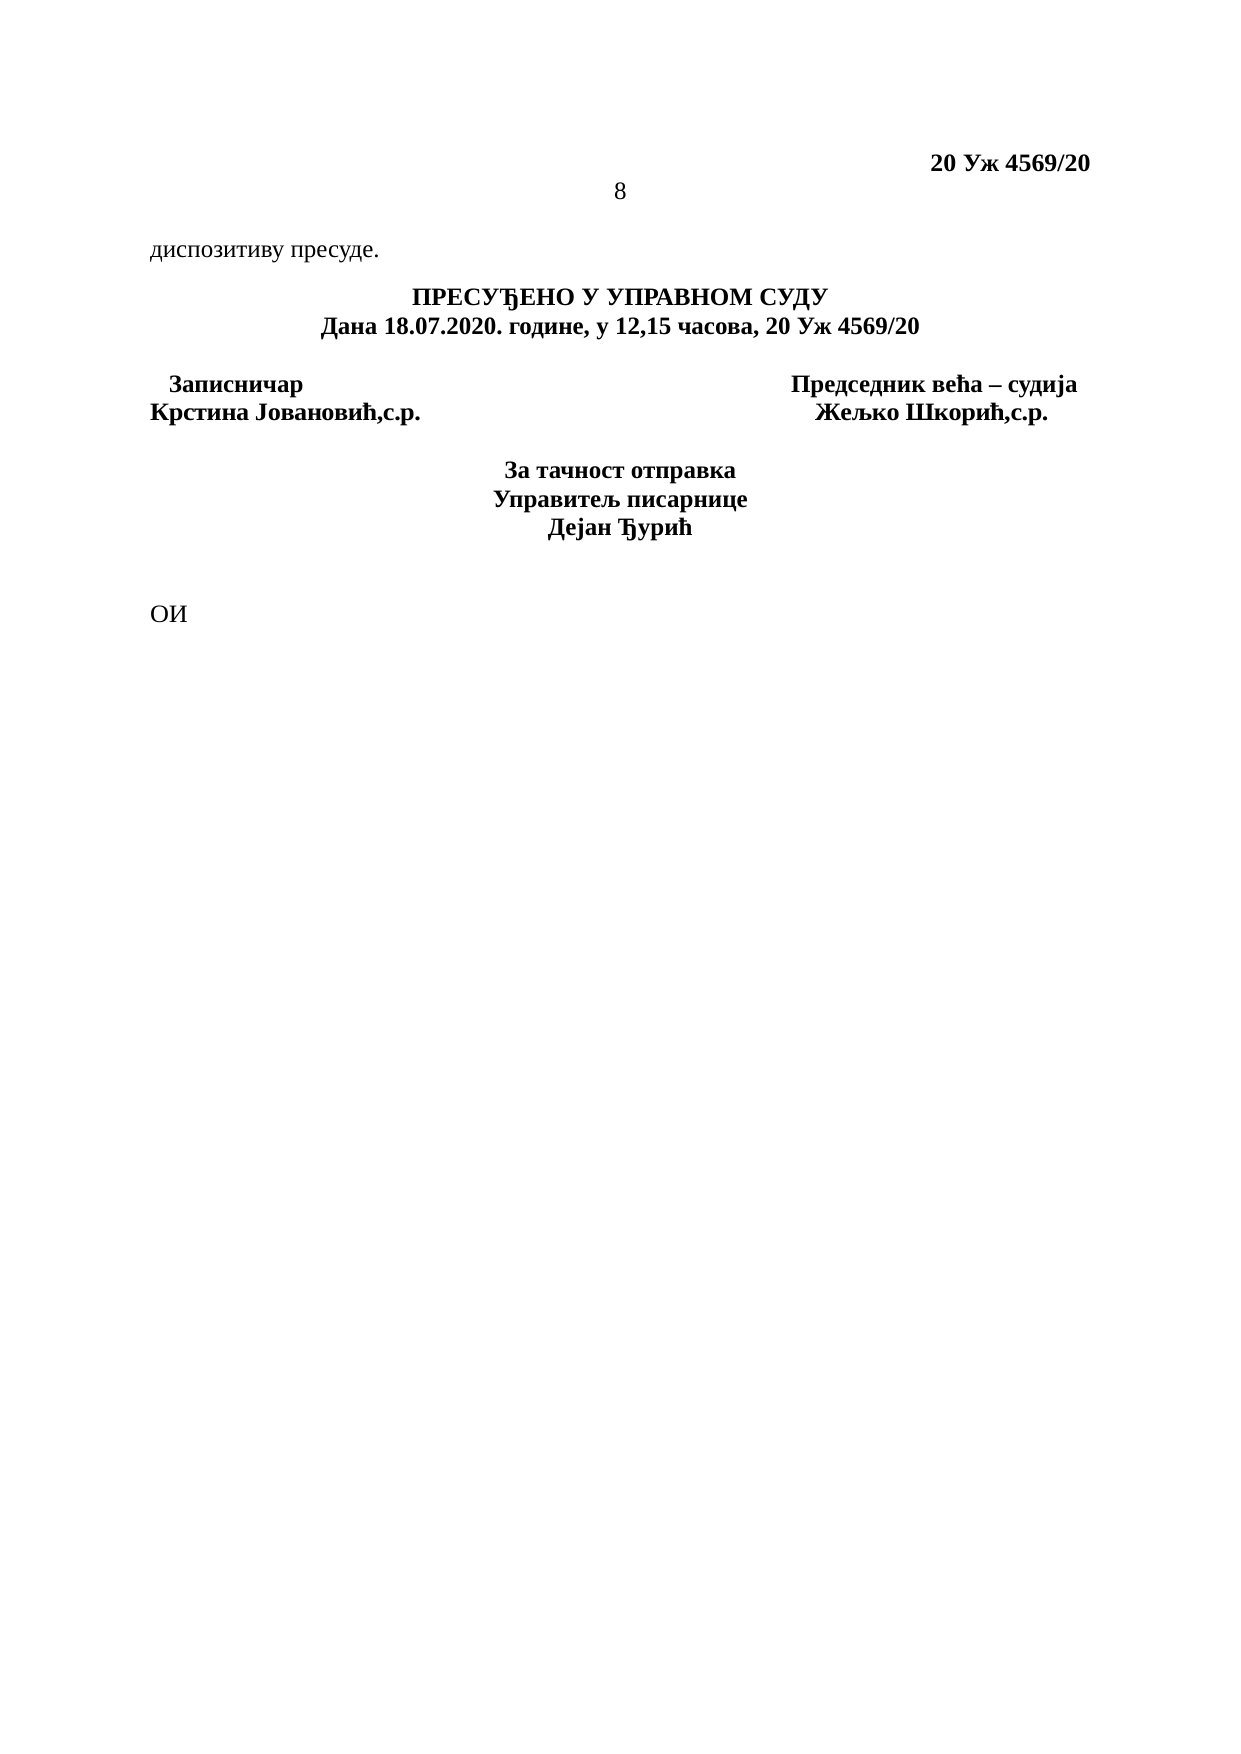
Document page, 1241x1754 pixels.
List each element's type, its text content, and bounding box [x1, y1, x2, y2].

text ОИ [150, 599, 1090, 627]
text ПРЕСУЂЕНО У УПРАВНОМ СУДУ [150, 282, 1090, 311]
text За тачност отправка [150, 455, 1090, 484]
text Дејан Ђурић [150, 512, 1090, 541]
text Крстина Јовановић,с.р. Жељко Шкорић,с.р. [150, 397, 1090, 426]
text Дана 18.07.2020. године, у 12,15 часова, 20 Уж 4569/20 [150, 311, 1090, 340]
text Записничар Председник већа – судија [150, 369, 1090, 397]
text диспозитиву пресуде. [150, 234, 1090, 263]
text Управитељ писарнице [150, 484, 1090, 512]
